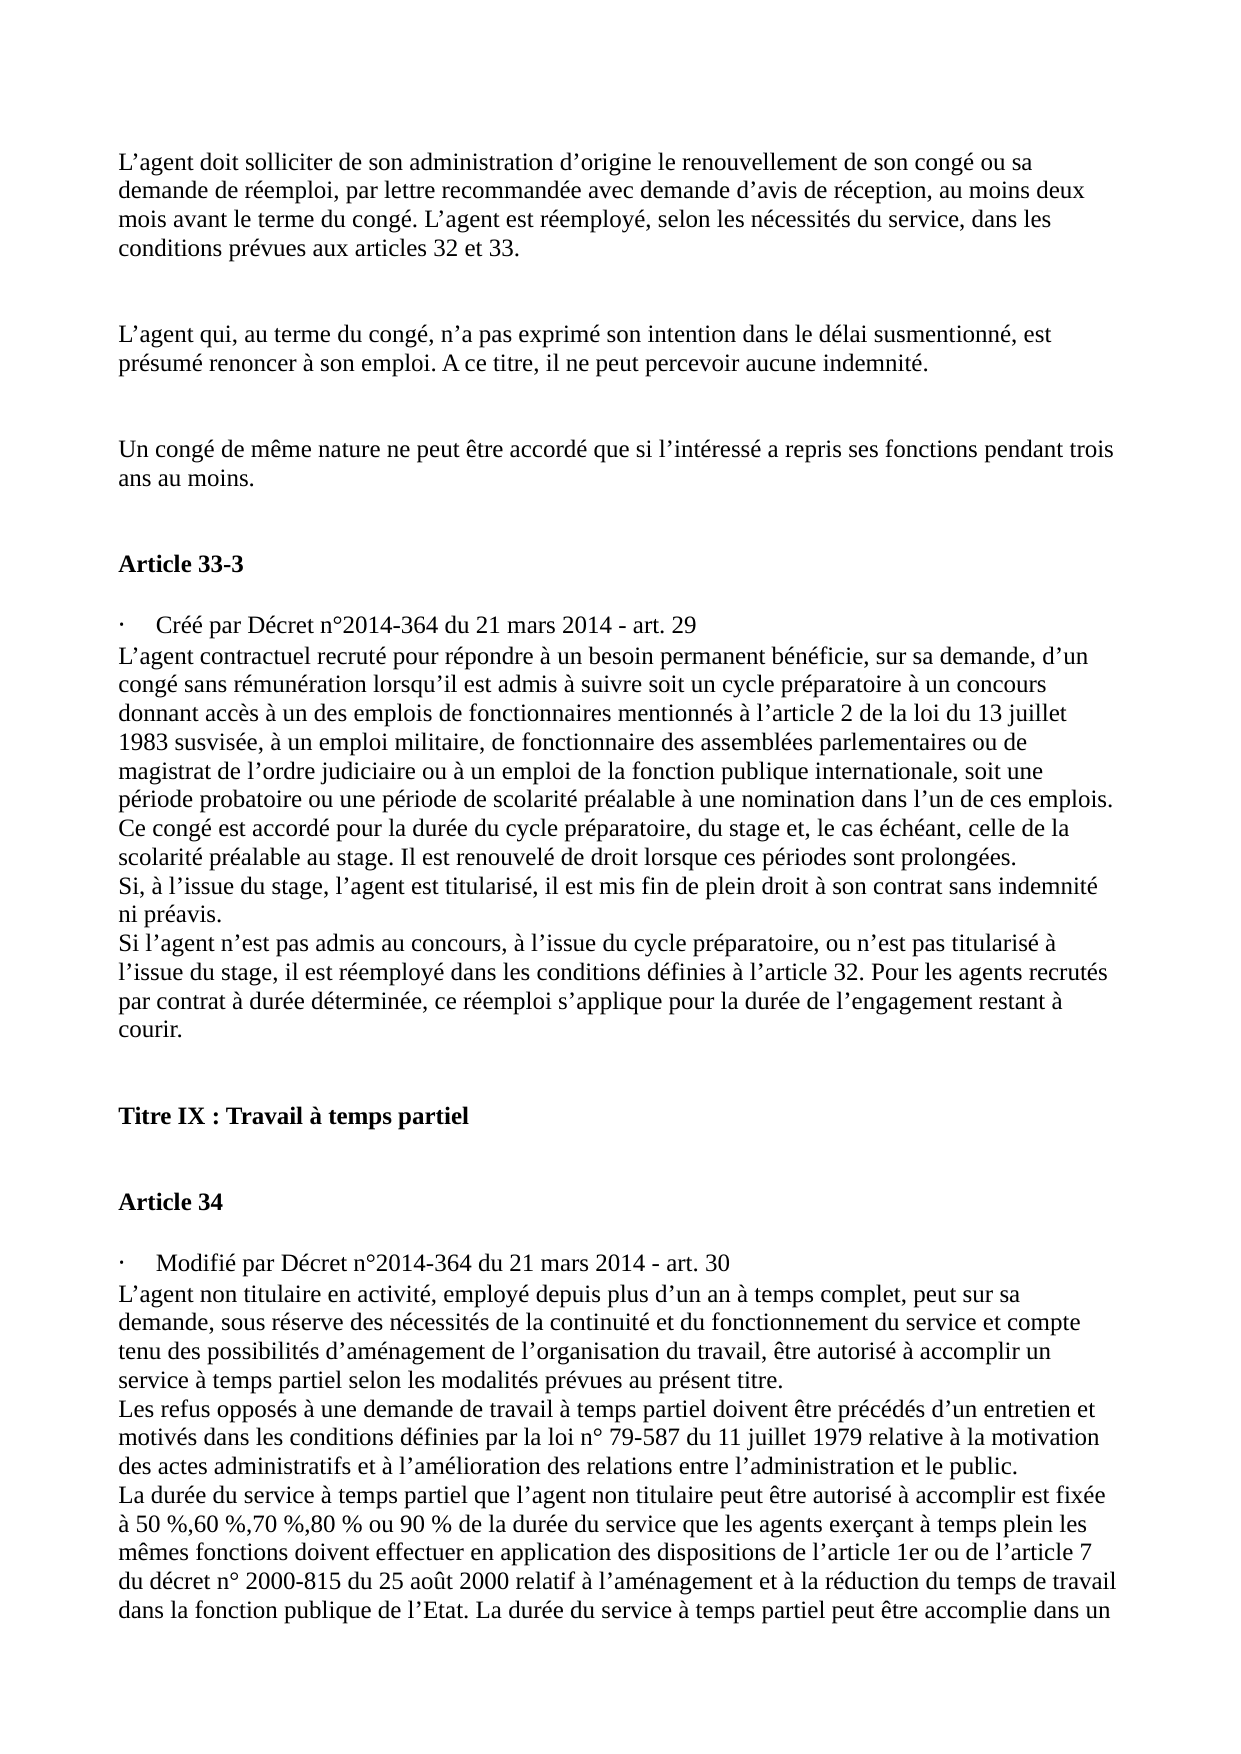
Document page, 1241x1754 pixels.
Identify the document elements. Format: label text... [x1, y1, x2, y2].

text L’agent non titulaire en activité, employé depuis plus d’un an à temps complet, peut sur sa demande, sous réserve des nécessités de la continuité et du fonctionnement du service et compte tenu des possibilités d’aménagement de l’organisation du travail, être autorisé à accomplir un service à temps partiel selon les modalités prévues au présent titre. [118, 1279, 1122, 1394]
text Un congé de même nature ne peut être accordé que si l’intéressé a repris ses fonctions pendant trois ans au moins. [118, 434, 1122, 492]
text L’agent contractuel recruté pour répondre à un besoin permanent bénéficie, sur sa demande, d’un congé sans rémunération lorsqu’il est admis à suivre soit un cycle préparatoire à un concours donnant accès à un des emplois de fonctionnaires mentionnés à l’article 2 de la loi du 13 juillet 1983 susvisée, à un emploi militaire, de fonctionnaire des assemblées parlementaires ou de magistrat de l’ordre judiciaire ou à un emploi de la fonction publique internationale, soit une période probatoire ou une période de scolarité préalable à une nomination dans l’un de ces emplois. [118, 641, 1122, 813]
text Si, à l’issue du stage, l’agent est titularisé, il est mis fin de plein droit à son contrat sans indemnité ni préavis. [118, 871, 1122, 928]
text Article 33-3 [118, 549, 1122, 578]
text Titre IX : Travail à temps partiel [118, 1101, 1122, 1129]
text La durée du service à temps partiel que l’agent non titulaire peut être autorisé à accomplir est fixée à 50 %,60 %,70 %,80 % ou 90 % de la durée du service que les agents exerçant à temps plein les mêmes fonctions doivent effectuer en application des dispositions de l’article 1er ou de l’article 7 du décret n° 2000-815 du 25 août 2000 relatif à l’aménagement et à la réduction du temps de travail dans la fonction publique de l’Etat. La durée du service à temps partiel peut être accomplie dans un [118, 1480, 1122, 1624]
text Article 34 [118, 1187, 1122, 1216]
text L’agent doit solliciter de son administration d’origine le renouvellement de son congé ou sa demande de réemploi, par lettre recommandée avec demande d’avis de réception, au moins deux mois avant le terme du congé. L’agent est réemployé, selon les nécessités du service, dans les conditions prévues aux articles 32 et 33. [118, 147, 1122, 262]
text Les refus opposés à une demande de travail à temps partiel doivent être précédés d’un entretien et motivés dans les conditions définies par la loi n° 79-587 du 11 juillet 1979 relative à la motivation des actes administratifs et à l’amélioration des relations entre l’administration et le public. [118, 1394, 1122, 1480]
text Ce congé est accordé pour la durée du cycle préparatoire, du stage et, le cas échéant, celle de la scolarité préalable au stage. Il est renouvelé de droit lorsque ces périodes sont prolongées. [118, 813, 1122, 871]
text L’agent qui, au terme du congé, n’a pas exprimé son intention dans le délai susmentionné, est présumé renoncer à son emploi. A ce titre, il ne peut percevoir aucune indemnité. [118, 319, 1122, 377]
list Modifié par Décret n°2014-364 du 21 mars 2014 - art. 30 [118, 1244, 1122, 1279]
list Créé par Décret n°2014-364 du 21 mars 2014 - art. 29 [118, 607, 1122, 641]
text Si l’agent n’est pas admis au concours, à l’issue du cycle préparatoire, ou n’est pas titularisé à l’issue du stage, il est réemployé dans les conditions définies à l’article 32. Pour les agents recrutés par contrat à durée déterminée, ce réemploi s’applique pour la durée de l’engagement restant à courir. [118, 928, 1122, 1043]
